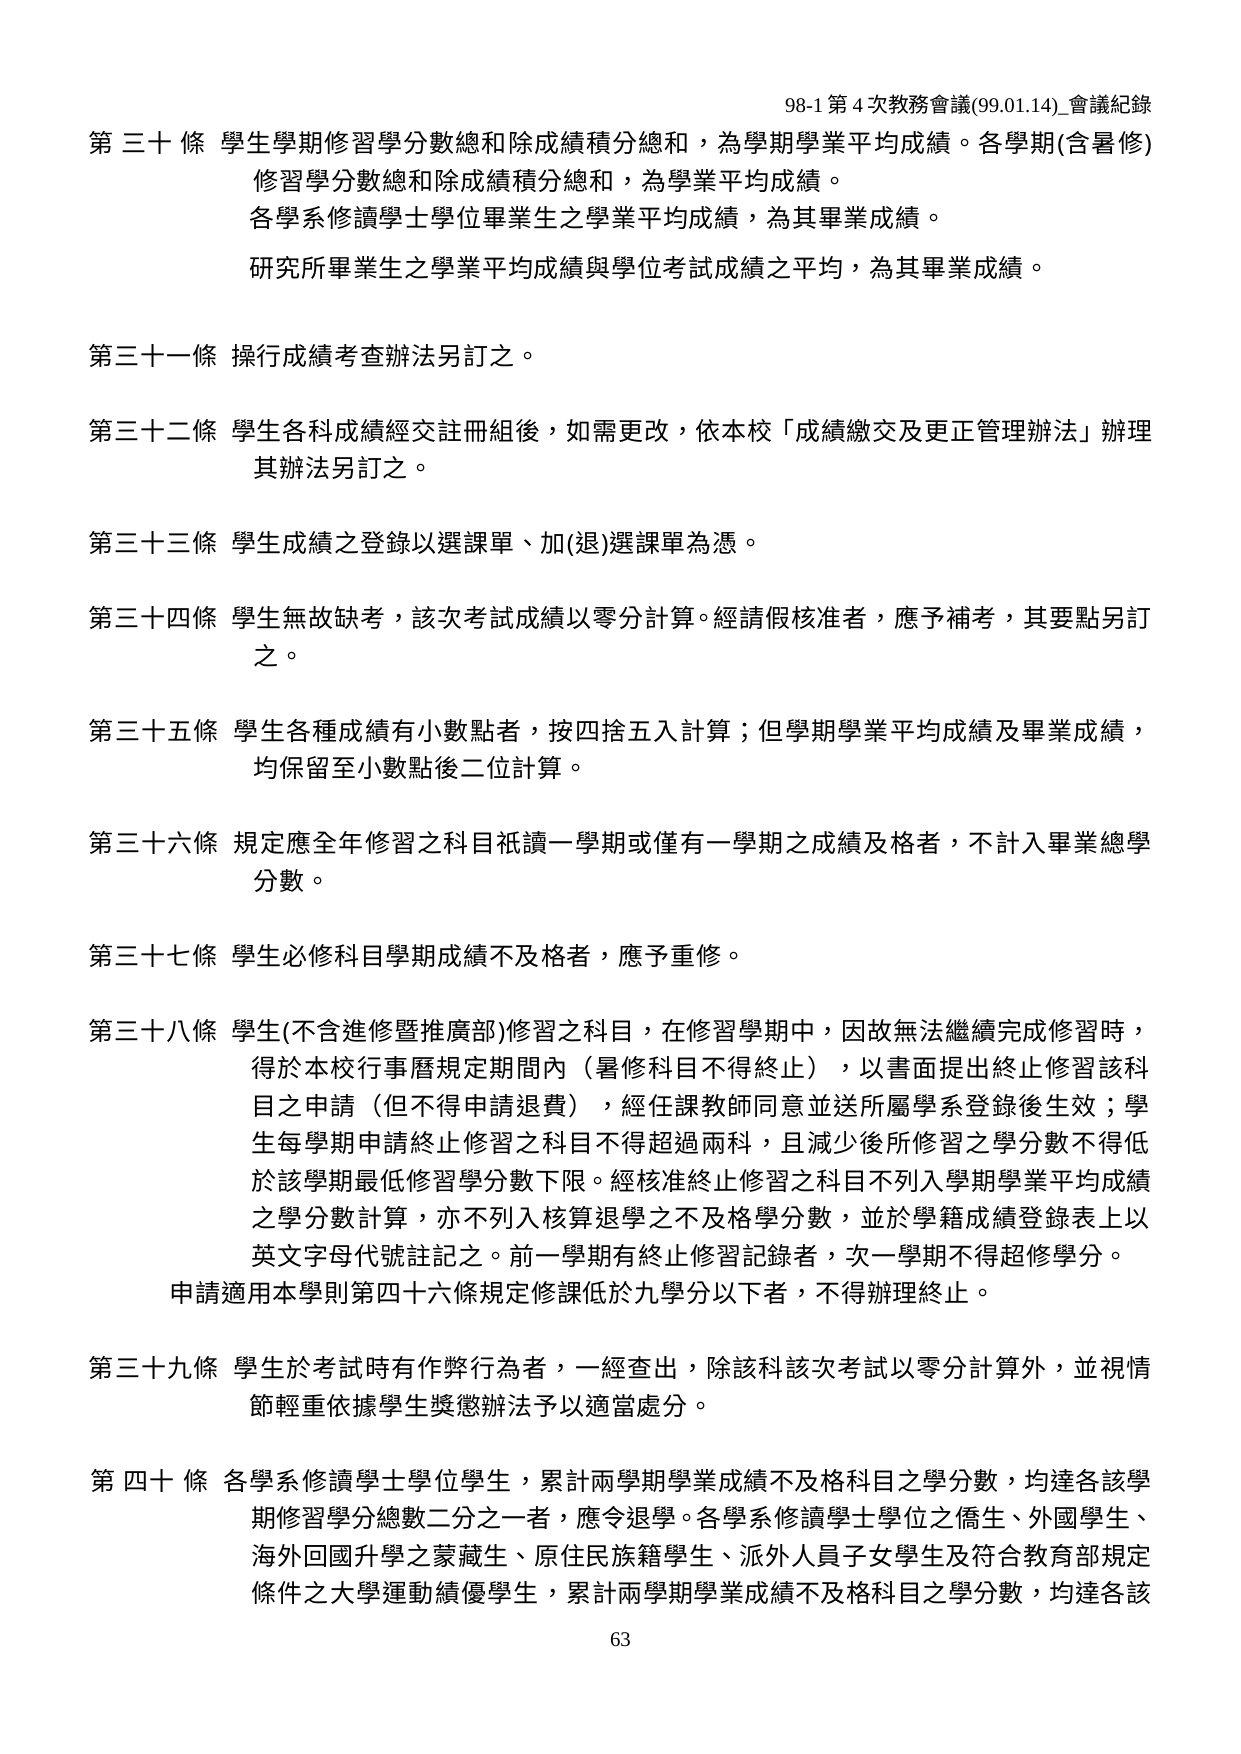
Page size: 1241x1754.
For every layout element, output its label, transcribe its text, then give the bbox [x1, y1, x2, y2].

text 第三十一條 操行成績考查辦法另訂之。 [89, 336, 1152, 373]
text 第三十六條 規定應全年修習之科目祇讀一學期或僅有一學期之成績及格者，不計入畢業總學分數。 [89, 823, 1152, 898]
text 第三十二條 學生各科成績經交註冊組後，如需更改，依本校「成績繳交及更正管理辦法」辦理，其辦法另訂之。 [89, 411, 1152, 486]
text 第三十四條 學生無故缺考，該次考試成績以零分計算。經請假核准者，應予補考，其要點另訂之。 [89, 598, 1152, 673]
text 第 四十 條 各學系修讀學士學位學生，累計兩學期學業成績不及格科目之學分數，均達各該學期修習學分總數二分之一者，應令退學。各學系修讀學士學位之僑生、外國學生、海外回國升學之蒙藏生、原住民族籍學生、派外人員子女學生及符合教育部規定條件之大學運動績優學生，累計兩學期學業成績不及格科目之學分數，均達各該 [90, 1461, 1152, 1611]
text 各學系修讀學士學位畢業生之學業平均成績，為其畢業成績。 [222, 198, 1152, 236]
text 研究所畢業生之學業平均成績與學位考試成績之平均，為其畢業成績。 [222, 248, 1152, 286]
text 第 三十 條 學生學期修習學分數總和除成績積分總和，為學期學業平均成績。各學期(含暑修)修習學分數總和除成績積分總和，為學業平均成績。 [89, 123, 1152, 198]
text 第三十三條 學生成績之登錄以選課單、加(退)選課單為憑。 [89, 523, 1152, 561]
text 第三十七條 學生必修科目學期成績不及格者，應予重修。 [89, 936, 1152, 973]
text 第三十九條 學生於考試時有作弊行為者，一經查出，除該科該次考試以零分計算外，並視情節輕重依據學生獎懲辦法予以適當處分。 [89, 1348, 1152, 1423]
text 第三十八條 學生(不含進修暨推廣部)修習之科目，在修習學期中，因故無法繼續完成修習時，得於本校行事曆規定期間內（暑修科目不得終止），以書面提出終止修習該科目之申請（但不得申請退費），經任課教師同意並送所屬學系登錄後生效；學生每學期申請終止修習之科目不得超過兩科，且減少後所修習之學分數不得低於該學期最低修習學分數下限。經核准終止修習之科目不列入學期學業平均成績之學分數計算，亦不列入核算退學之不及格學分數，並於學籍成績登錄表上以英文字母代號註記之。前一學期有終止修習記錄者，次一學期不得超修學分。 [89, 1011, 1152, 1273]
text 第三十五條 學生各種成績有小數點者，按四捨五入計算；但學期學業平均成績及畢業成績，均保留至小數點後二位計算。 [89, 711, 1152, 786]
text 申請適用本學則第四十六條規定修課低於九學分以下者，不得辦理終止。 [89, 1273, 1152, 1311]
